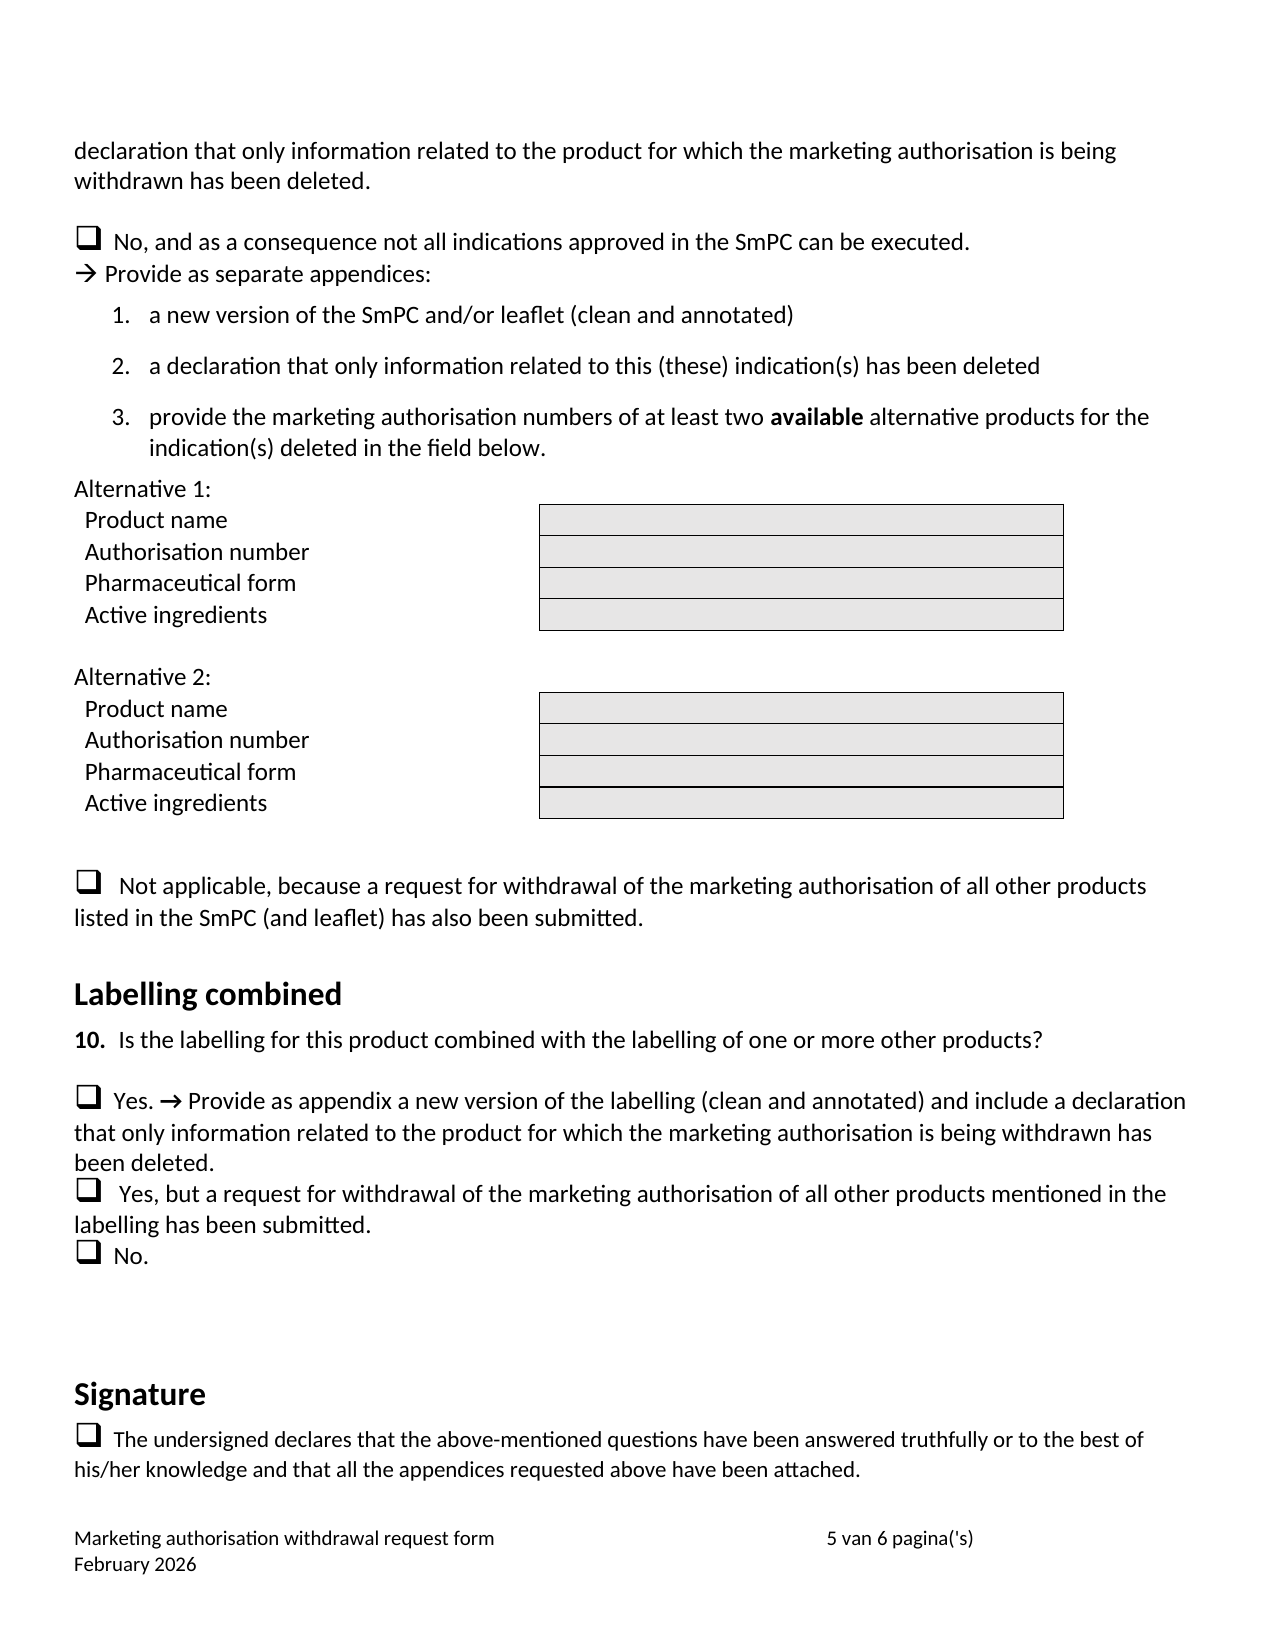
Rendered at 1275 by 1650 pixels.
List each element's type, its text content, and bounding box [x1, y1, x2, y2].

table_header Product name [73, 504, 539, 535]
text No, and as a consequence not all indications approved in the SmPC can be executed.  Provide as separate appendices: [74, 226, 1200, 288]
text No. [74, 1240, 1200, 1302]
table_cell Pharmaceutical form [73, 567, 539, 598]
table_cell Active ingredients [73, 786, 539, 818]
table_header Product name [73, 692, 539, 723]
table_cell Authorisation number [73, 723, 539, 755]
text Yes. → Provide as appendix a new version of the labelling (clean and annotated) and include a declaration that only information related to the product for which the marketing authorisation is being withdrawn has been deleted. [74, 1086, 1200, 1178]
table_cell [540, 536, 1063, 567]
table_header [540, 505, 1063, 535]
text  Not applicable, because a request for withdrawal of the marketing authorisation of all other products listed in the SmPC (and leaflet) has also been submitted. [74, 870, 1200, 932]
table_cell Pharmaceutical form [73, 755, 539, 786]
table_cell [540, 756, 1063, 786]
table_cell [540, 568, 1063, 598]
table_cell [540, 788, 1063, 818]
table_header [540, 693, 1063, 723]
subtitle Labelling combined [74, 973, 1200, 1014]
table_cell Authorisation number [73, 535, 539, 567]
subtitle Signature [74, 1373, 1200, 1414]
text Alternative 2: [74, 661, 1200, 692]
text  Yes, but a request for withdrawal of the marketing authorisation of all other products mentioned in the labelling has been submitted. [74, 1178, 1200, 1240]
list Is the labelling for this product combined with the labelling of one or more other products? [74, 1024, 1200, 1055]
text Alternative 1: [74, 473, 1200, 503]
table_cell Active ingredients [73, 598, 539, 630]
text The undersigned declares that the above-mentioned questions have been answered truthfully or to the best of his/her knowledge and that all the appendices requested above have been attached. [74, 1424, 1200, 1483]
table_cell [540, 724, 1063, 755]
table_cell [540, 599, 1063, 630]
list provide the marketing authorisation numbers of at least two available alternative products for the indication(s) deleted in the field below. [111, 401, 1200, 462]
list a declaration that only information related to this (these) indication(s) has been deleted [111, 350, 1200, 381]
list a new version of the SmPC and/or leaflet (clean and annotated) [111, 299, 1200, 329]
text declaration that only information related to the product for which the marketing authorisation is being withdrawn has been deleted. [74, 135, 1200, 196]
